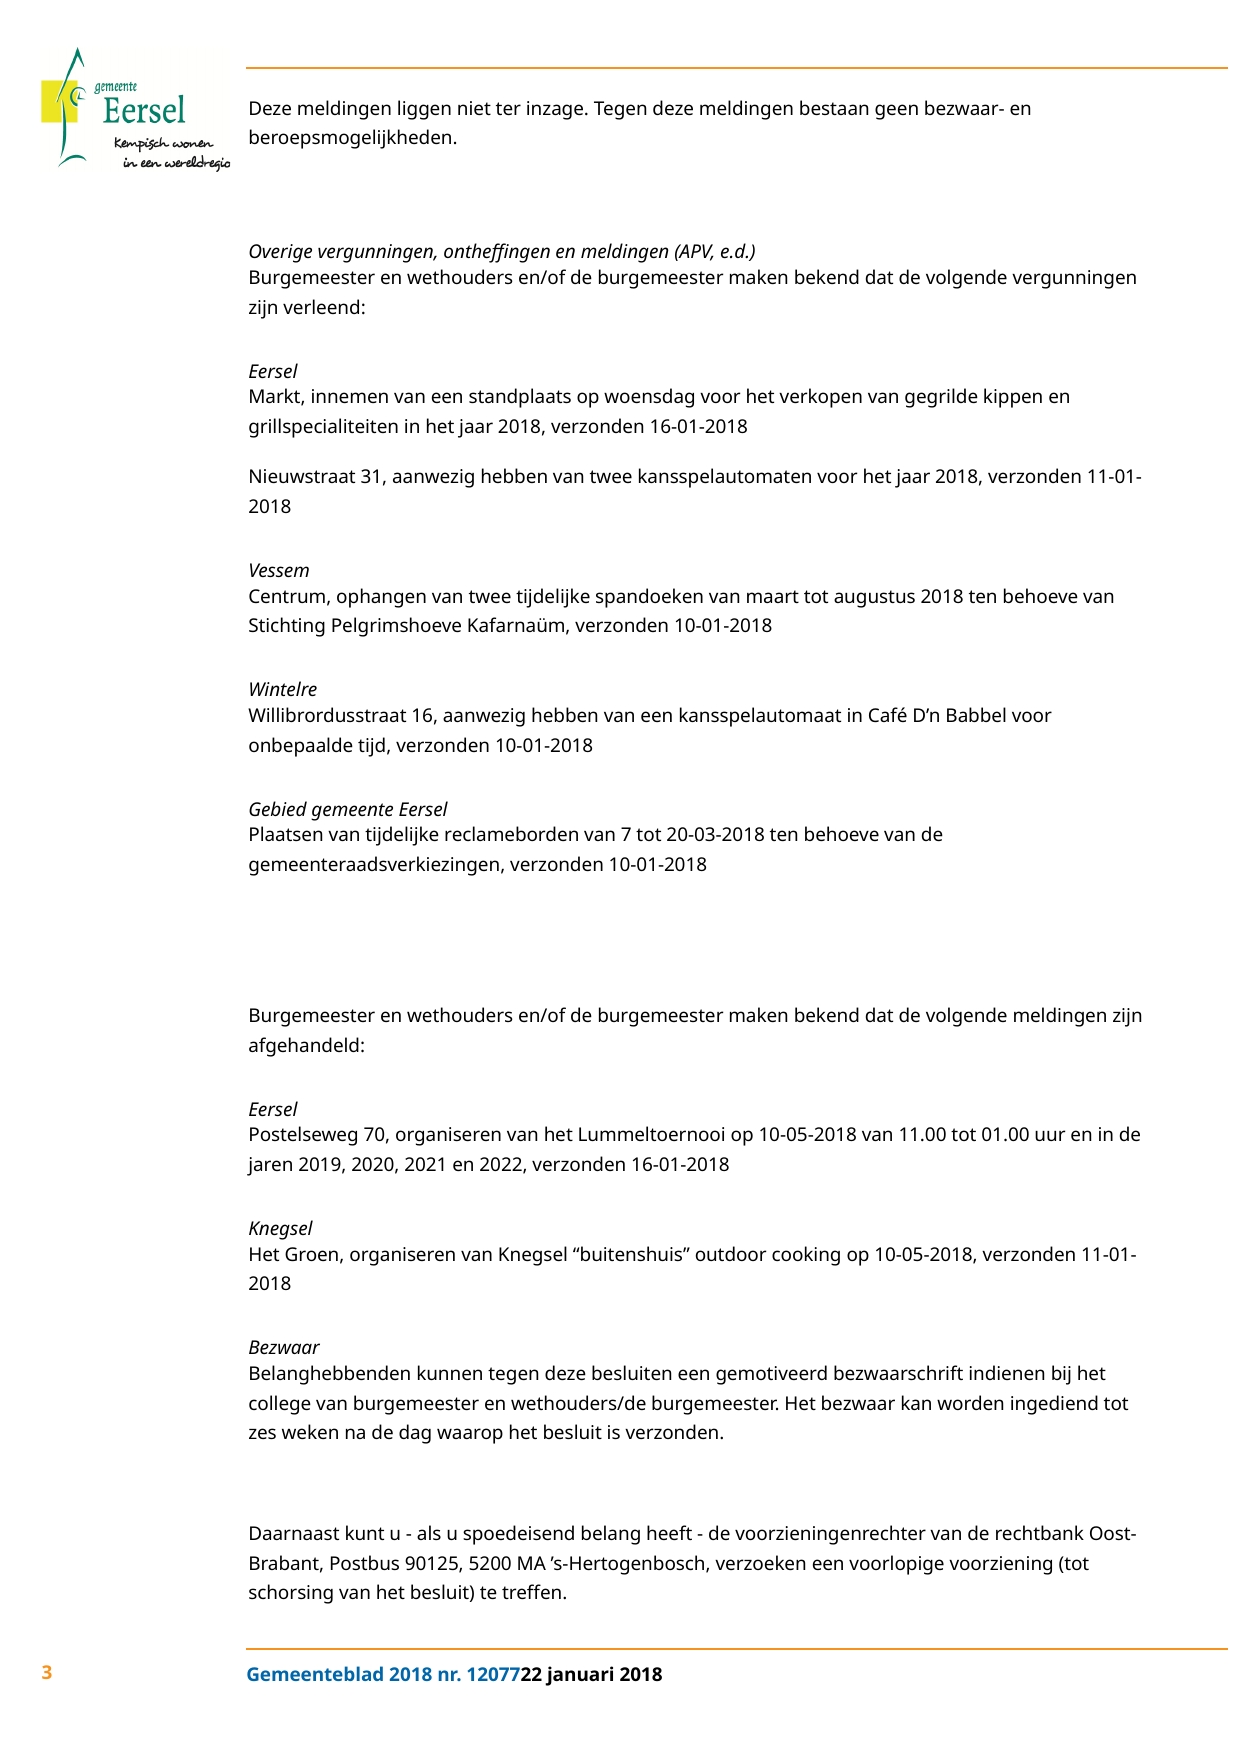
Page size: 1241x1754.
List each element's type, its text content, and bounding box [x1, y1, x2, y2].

text Deze meldingen liggen niet ter inzage. Tegen deze meldingen bestaan geen bezwaar- en beroepsmogelijkheden. [248, 95, 1152, 150]
text Belanghebbenden kunnen tegen deze besluiten een gemotiveerd bezwaarschrift indienen bij het college van burgemeester en wethouders/de burgemeester. Het bezwaar kan worden ingediend tot zes weken na de dag waarop het besluit is verzonden. [248, 1360, 1152, 1445]
text Postelseweg 70, organiseren van het Lummeltoernooi op 10-05-2018 van 11.00 tot 01.00 uur en in de jaren 2019, 2020, 2021 en 2022, verzonden 16-01-2018 [248, 1122, 1152, 1177]
text Plaatsen van tijdelijke reclameborden van 7 tot 20-03-2018 ten behoeve van de gemeenteraadsverkiezingen, verzonden 10-01-2018 [248, 822, 1152, 877]
picture [41, 47, 231, 172]
text Wintelre [248, 677, 1152, 702]
text Gebied gemeente Eersel [248, 796, 1152, 822]
text Burgemeester en wethouders en/of de burgemeester maken bekend dat de volgende vergunningen zijn verleend: [248, 264, 1152, 320]
text Markt, innemen van een standplaats op woensdag voor het verkopen van gegrilde kippen en grillspecialiteiten in het jaar 2018, verzonden 16-01-2018 [248, 384, 1152, 439]
text Het Groen, organiseren van Knegsel “buitenshuis” outdoor cooking op 10-05-2018, verzonden 11-01-2018 [248, 1241, 1152, 1296]
text Nieuwstraat 31, aanwezig hebben van twee kansspelautomaten voor het jaar 2018, verzonden 11-01-2018 [248, 464, 1152, 519]
text Centrum, ophangen van twee tijdelijke spandoeken van maart tot augustus 2018 ten behoeve van Stichting Pelgrimshoeve Kafarnaüm, verzonden 10-01-2018 [248, 583, 1152, 638]
text Knegsel [248, 1215, 1152, 1241]
text Daarnaast kunt u - als u spoedeisend belang heeft - de voorzieningenrechter van de rechtbank Oost-Brabant, Postbus 90125, 5200 MA ’s-Hertogenbosch, verzoeken een voorlopige voorziening (tot schorsing van het besluit) te treffen. [248, 1520, 1152, 1605]
text Overige vergunningen, ontheffingen en meldingen (APV, e.d.) [248, 239, 1152, 264]
text Eersel [248, 358, 1152, 384]
text Bezwaar [248, 1334, 1152, 1360]
text Vessem [248, 557, 1152, 583]
text Willibrordusstraat 16, aanwezig hebben van een kansspelautomaat in Café D’n Babbel voor onbepaalde tijd, verzonden 10-01-2018 [248, 702, 1152, 758]
text Eersel [248, 1096, 1152, 1122]
text Burgemeester en wethouders en/of de burgemeester maken bekend dat de volgende meldingen zijn afgehandeld: [248, 1002, 1152, 1058]
